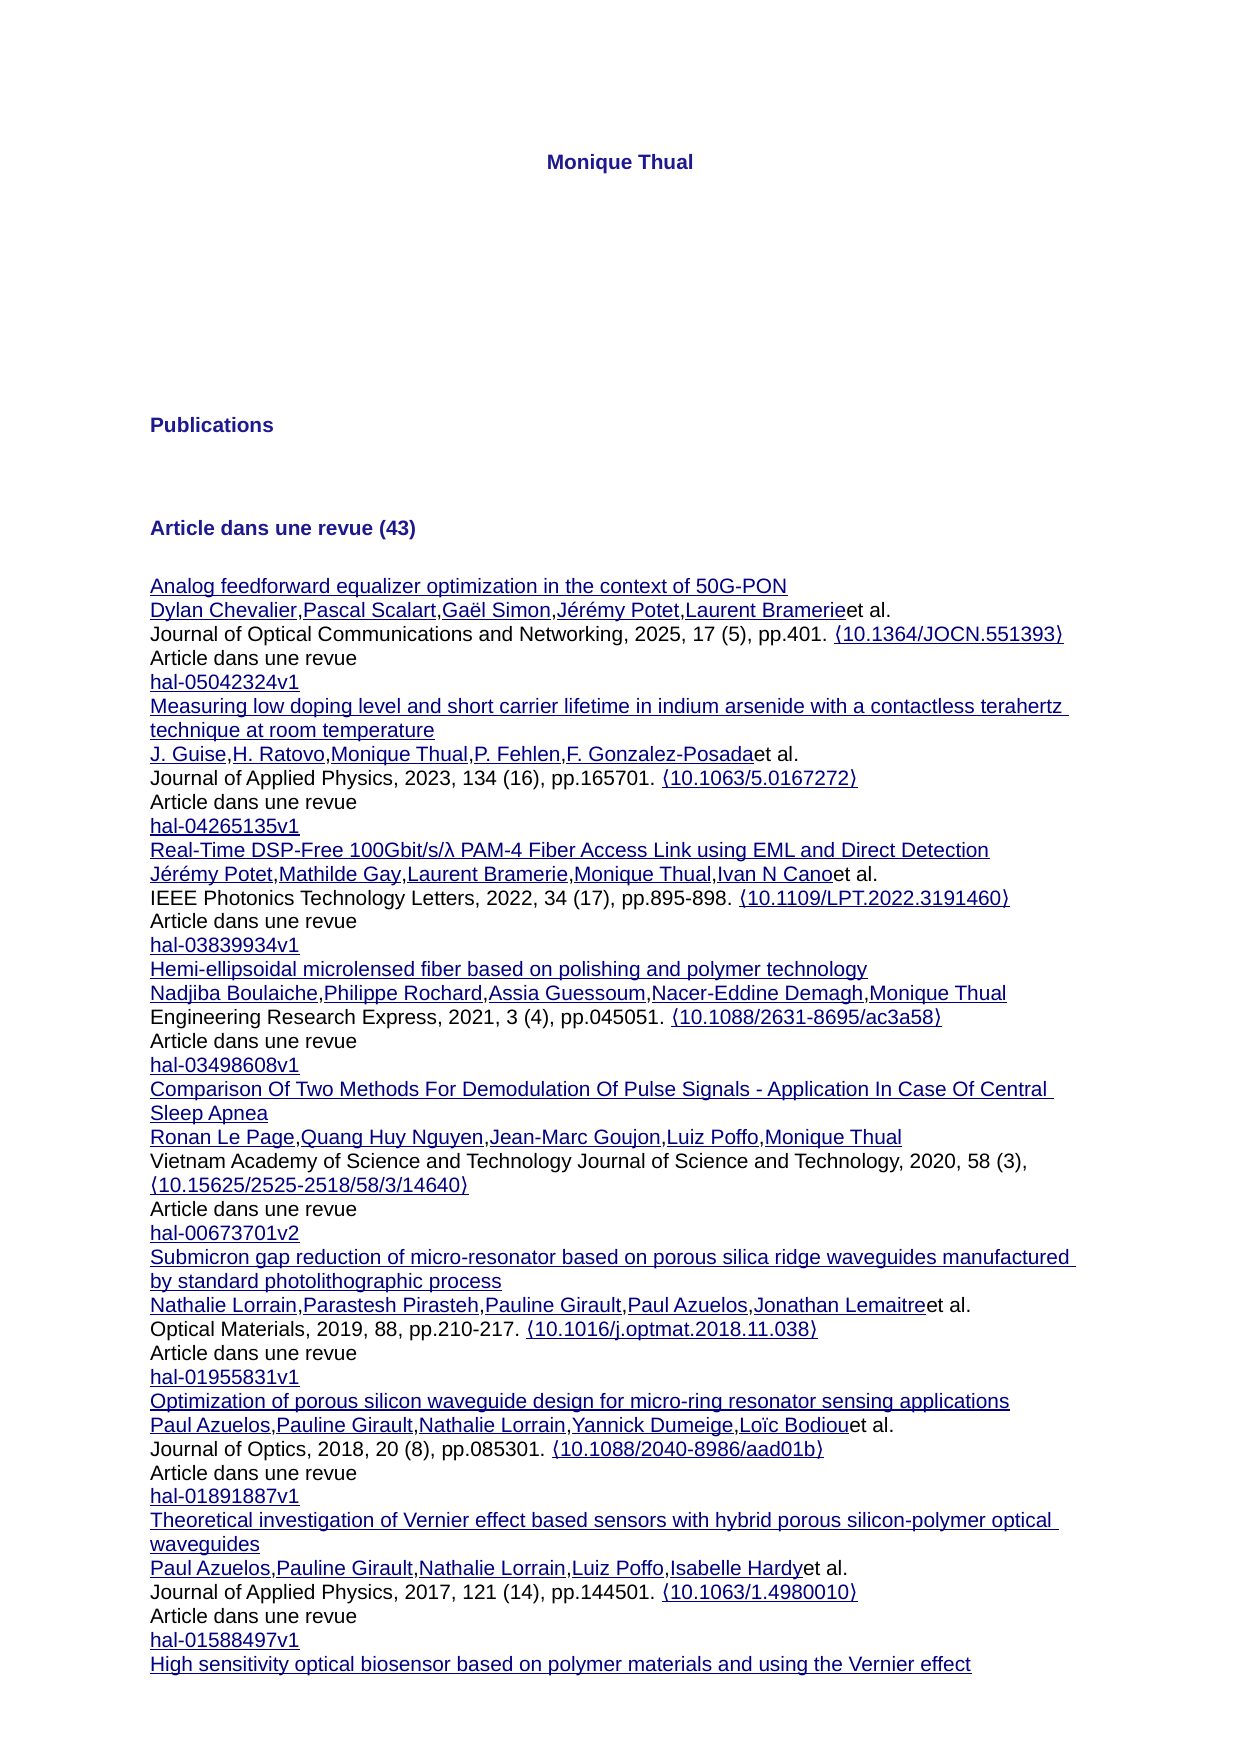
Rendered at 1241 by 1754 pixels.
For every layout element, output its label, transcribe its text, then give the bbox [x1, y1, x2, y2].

subtitle Publications [150, 412, 1090, 436]
table_cell Hemi-ellipsoidal microlensed fiber based on polishing and polymer technology Nadjiba Boulaiche,Philippe Rochard,Assia Guessoum,Nacer-Eddine Demagh,Monique Thual Engineering Research Express, 2021, 3 (4), pp.045051. ⟨10.1088/2631-8695/ac3a58⟩ Article dans une revue hal-03498608v1 [150, 957, 1090, 1077]
table_cell Submicron gap reduction of micro-resonator based on porous silica ridge waveguides manufactured by standard photolithographic process Nathalie Lorrain,Parastesh Pirasteh,Pauline Girault,Paul Azuelos,Jonathan Lemaitreet al. Optical Materials, 2019, 88, pp.210-217. ⟨10.1016/j.optmat.2018.11.038⟩ Article dans une revue hal-01955831v1 [150, 1245, 1090, 1388]
table_cell Measuring low doping level and short carrier lifetime in indium arsenide with a contactless terahertz technique at room temperature J. Guise,H. Ratovo,Monique Thual,P. Fehlen,F. Gonzalez-Posadaet al. Journal of Applied Physics, 2023, 134 (16), pp.165701. ⟨10.1063/5.0167272⟩ Article dans une revue hal-04265135v1 [150, 694, 1090, 837]
table_cell Theoretical investigation of Vernier effect based sensors with hybrid porous silicon-polymer optical waveguides Paul Azuelos,Pauline Girault,Nathalie Lorrain,Luiz Poffo,Isabelle Hardyet al. Journal of Applied Physics, 2017, 121 (14), pp.144501. ⟨10.1063/1.4980010⟩ Article dans une revue hal-01588497v1 [150, 1508, 1090, 1652]
subtitle Article dans une revue (43) [150, 516, 1090, 539]
table_cell Optimization of porous silicon waveguide design for micro-ring resonator sensing applications Paul Azuelos,Pauline Girault,Nathalie Lorrain,Yannick Dumeige,Loïc Bodiouet al. Journal of Optics, 2018, 20 (8), pp.085301. ⟨10.1088/2040-8986/aad01b⟩ Article dans une revue hal-01891887v1 [150, 1389, 1090, 1508]
subtitle Monique Thual [150, 150, 1090, 174]
table_cell Real-Time DSP-Free 100Gbit/s/λ PAM-4 Fiber Access Link using EML and Direct Detection Jérémy Potet,Mathilde Gay,Laurent Bramerie,Monique Thual,Ivan N Canoet al. IEEE Photonics Technology Letters, 2022, 34 (17), pp.895-898. ⟨10.1109/LPT.2022.3191460⟩ Article dans une revue hal-03839934v1 [150, 838, 1090, 957]
table_header Analog feedforward equalizer optimization in the context of 50G-PON Dylan Chevalier,Pascal Scalart,Gaël Simon,Jérémy Potet,Laurent Bramerieet al. Journal of Optical Communications and Networking, 2025, 17 (5), pp.401. ⟨10.1364/JOCN.551393⟩ Article dans une revue hal-05042324v1 [150, 574, 1090, 694]
table_cell Comparison Of Two Methods For Demodulation Of Pulse Signals - Application In Case Of Central Sleep Apnea Ronan Le Page,Quang Huy Nguyen,Jean-Marc Goujon,Luiz Poffo,Monique Thual Vietnam Academy of Science and Technology Journal of Science and Technology, 2020, 58 (3), ⟨10.15625/2525-2518/58/3/14640⟩ Article dans une revue hal-00673701v2 [150, 1077, 1090, 1245]
table_cell High sensitivity optical biosensor based on polymer materials and using the Vernier effect [150, 1652, 1090, 1676]
